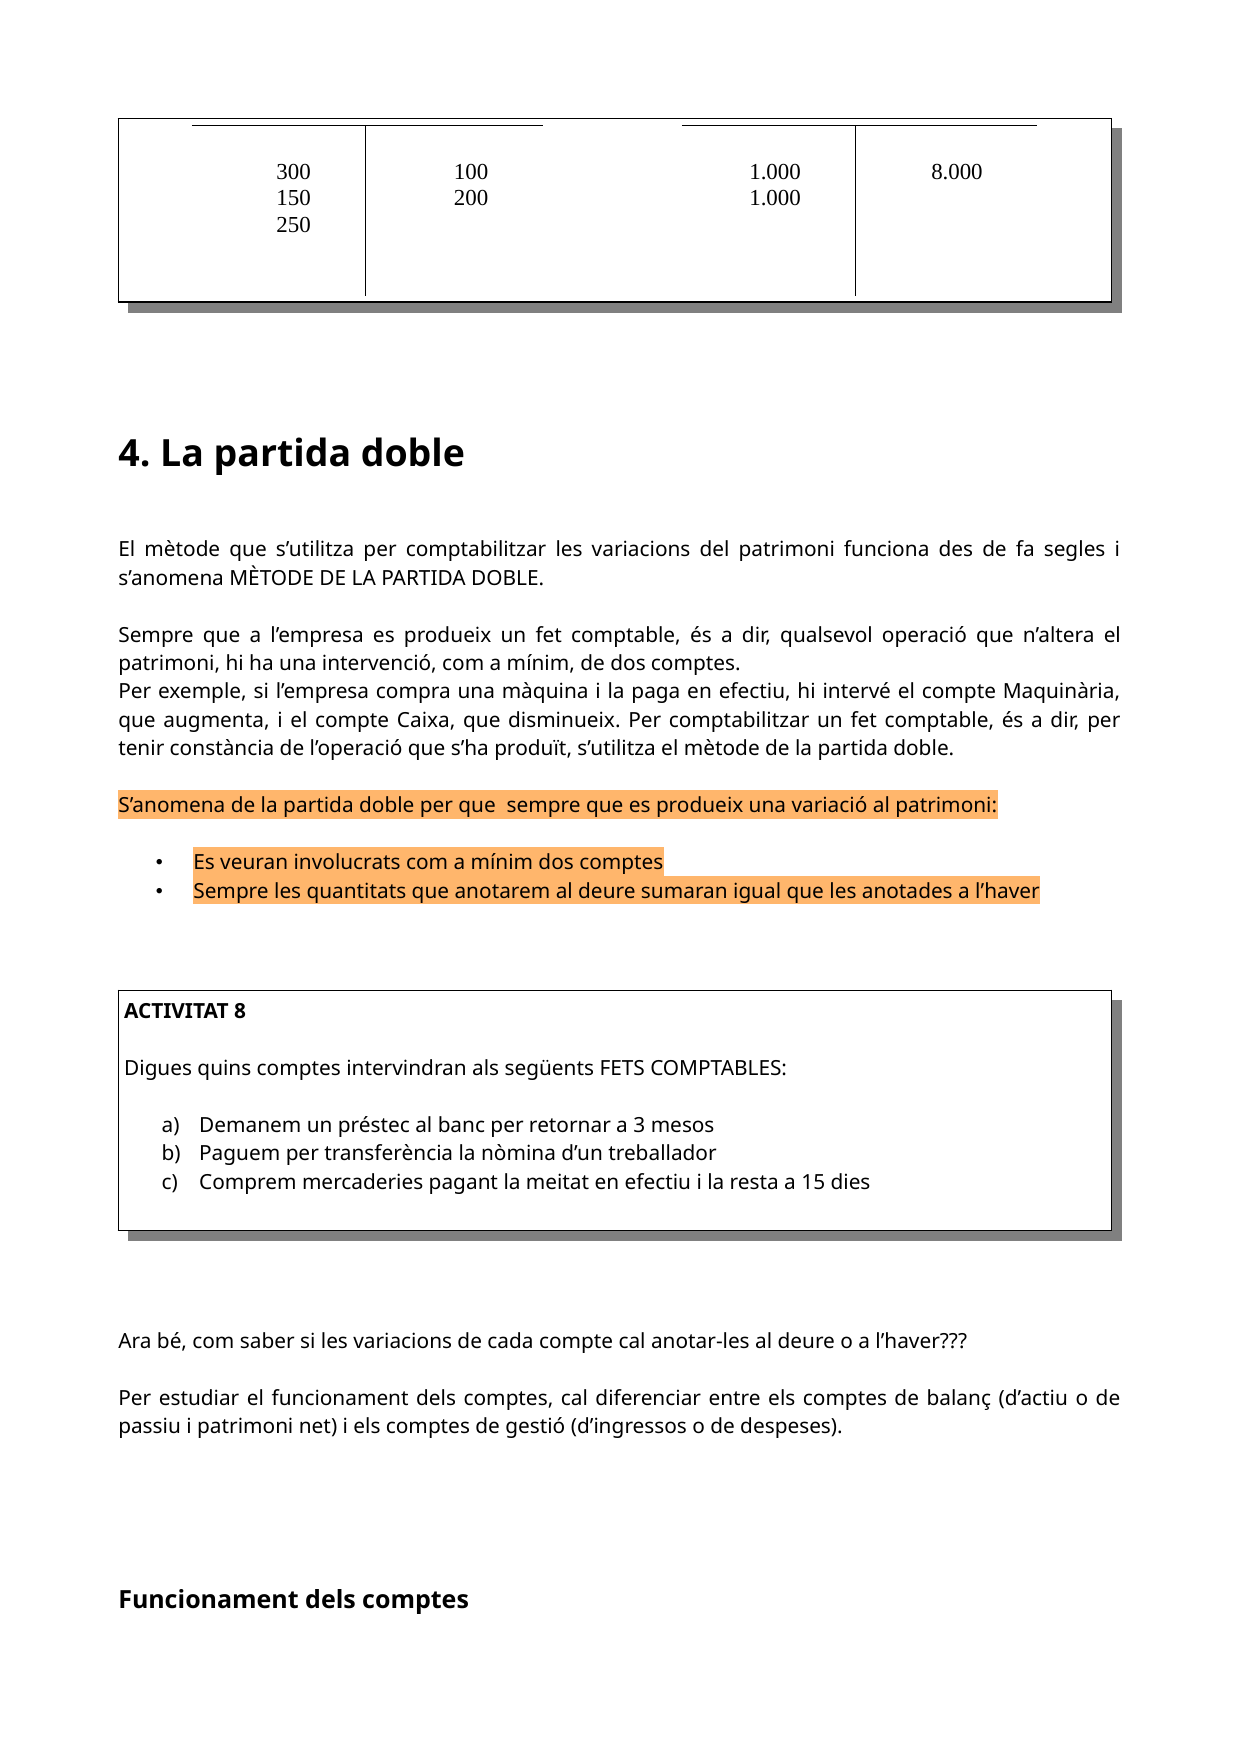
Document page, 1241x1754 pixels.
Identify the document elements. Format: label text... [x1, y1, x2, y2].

table_header 8.000 [856, 126, 1037, 296]
table_header 100 200 [366, 126, 543, 296]
table_header 300 150 250 [192, 126, 365, 296]
table_header ACTIVITAT 8 Digues quins comptes intervindran als següents FETS COMPTABLES: Demanem un préstec al banc per retornar a 3 mesos Paguem per transferència la nòmina d’un treballador Comprem mercaderies pagant la meitat en efectiu i la resta a 15 dies [119, 991, 1111, 1229]
text S’anomena de la partida doble per que sempre que es produeix una variació al patrimoni: [118, 790, 1122, 819]
text Ara bé, com saber si les variacions de cada compte cal anotar-les al deure o a l’haver??? [118, 1326, 1122, 1355]
text Sempre que a l’empresa es produeix un fet comptable, és a dir, qualsevol operació que n’altera el patrimoni, hi ha una intervenció, com a mínim, de dos comptes. [118, 620, 1122, 677]
table_header 1.000 1.000 [682, 126, 855, 296]
text Per exemple, si l’empresa compra una màquina i la paga en efectiu, hi intervé el compte Maquinària, que augmenta, i el compte Caixa, que disminueix. Per comptabilitzar un fet comptable, és a dir, per tenir constància de l’operació que s’ha produït, s’utilitza el mètode de la partida doble. [118, 677, 1122, 762]
text 4. La partida doble [118, 427, 1122, 478]
table_header [543, 125, 682, 296]
list Es veuran involucrats com a mínim dos comptes [156, 847, 1122, 876]
text Funcionament dels comptes [118, 1582, 1122, 1616]
table_header [119, 119, 1111, 301]
list Sempre les quantitats que anotarem al deure sumaran igual que les anotades a l’haver [156, 876, 1122, 904]
text El mètode que s’utilitza per comptabilitzar les variacions del patrimoni funciona des de fa segles i s’anomena MÈTODE DE LA PARTIDA DOBLE. [118, 534, 1122, 591]
text Per estudiar el funcionament dels comptes, cal diferenciar entre els comptes de balanç (d’actiu o de passiu i patrimoni net) i els comptes de gestió (d’ingressos o de despeses). [118, 1383, 1122, 1440]
